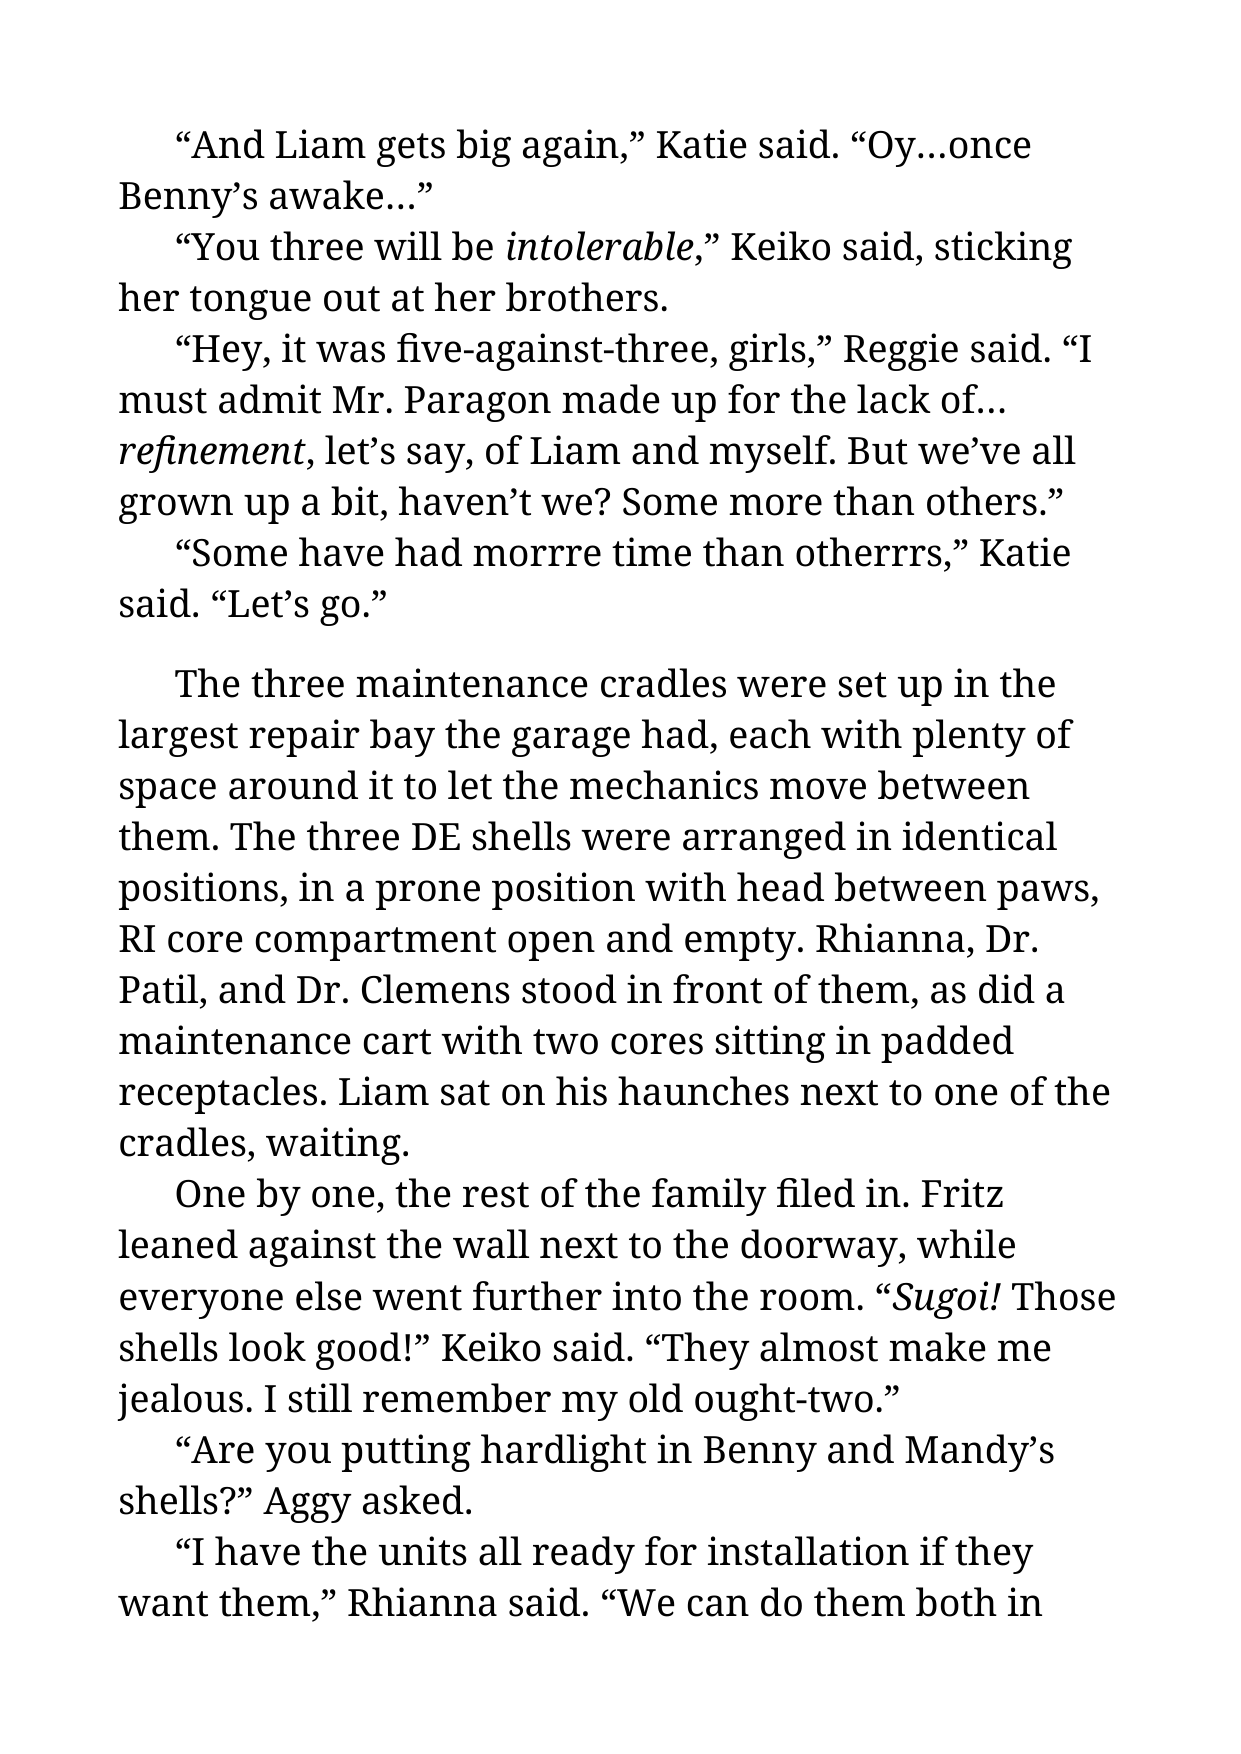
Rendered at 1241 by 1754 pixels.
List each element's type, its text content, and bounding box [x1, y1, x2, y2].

text One by one, the rest of the family filed in. Fritz leaned against the wall next to the doorway, while everyone else went further into the room. “Sugoi! Those shells look good!” Keiko said. “They almost make me jealous. I still remember my old ought-two.” [118, 1168, 1122, 1423]
text The three maintenance cradles were set up in the largest repair bay the garage had, each with plenty of space around it to let the mechanics move between them. The three DE shells were arranged in identical positions, in a prone position with head between paws, RI core compartment open and empty. Rhianna, Dr. Patil, and Dr. Clemens stood in front of them, as did a maintenance cart with two cores sitting in padded receptacles. Liam sat on his haunches next to one of the cradles, waiting. [118, 657, 1122, 1168]
text “And Liam gets big again,” Katie said. “Oy…once Benny’s awake…” [118, 118, 1122, 220]
text “I have the units all ready for installation if they want them,” Rhianna said. “We can do them both in [118, 1525, 1122, 1627]
text “Hey, it was five-against-three, girls,” Reggie said. “I must admit Mr. Paragon made up for the lack of…refinement, let’s say, of Liam and myself. But we’ve all grown up a bit, haven’t we? Some more than others.” [118, 322, 1122, 526]
text “Some have had morrre time than otherrrs,” Katie said. “Let’s go.” [118, 526, 1122, 628]
text “You three will be intolerable,” Keiko said, sticking her tongue out at her brothers. [118, 220, 1122, 322]
text “Are you putting hardlight in Benny and Mandy’s shells?” Aggy asked. [118, 1423, 1122, 1525]
